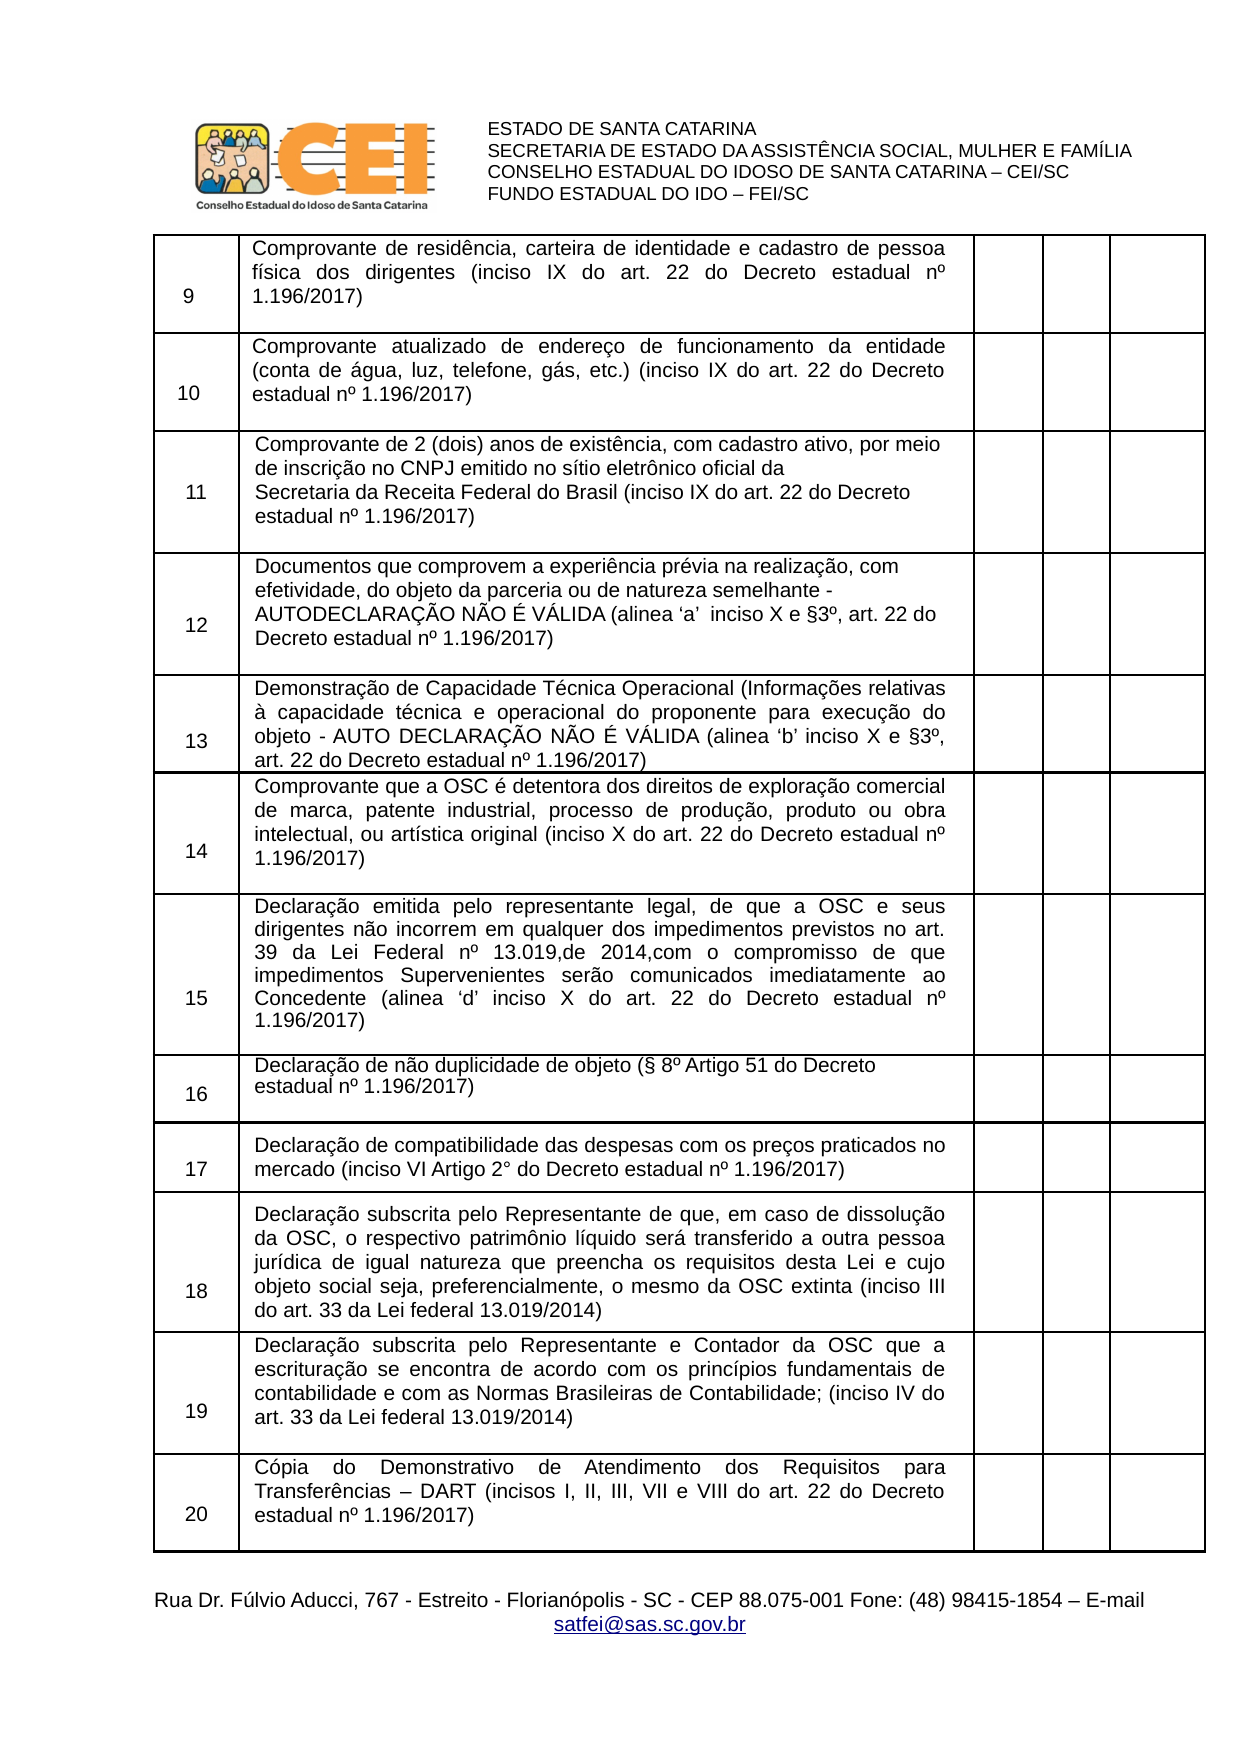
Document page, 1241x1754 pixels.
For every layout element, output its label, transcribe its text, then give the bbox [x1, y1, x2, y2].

table_cell 20 [155, 1455, 238, 1550]
table_cell [975, 774, 1042, 893]
table_cell 19 [155, 1333, 238, 1452]
table_cell [1111, 895, 1204, 1054]
table_cell 18 [155, 1193, 238, 1331]
table_cell [975, 1455, 1042, 1550]
table_cell [1044, 1455, 1109, 1550]
table_cell [1044, 432, 1109, 552]
table_cell [1044, 1193, 1109, 1331]
table_cell [1111, 236, 1204, 332]
table_cell [1044, 774, 1109, 893]
table_cell [1111, 1056, 1204, 1121]
table_cell [1111, 1333, 1204, 1452]
table_cell 13 [155, 676, 238, 771]
table_cell [975, 1056, 1042, 1121]
table_cell [1044, 1333, 1109, 1452]
table_cell [975, 432, 1042, 552]
table_cell [1044, 554, 1109, 673]
table_cell Comprovante que a OSC é detentora dos direitos de exploração comercial de marca, patente industrial, processo de produção, produto ou obra intelectual, ou artística original (inciso X do art. 22 do Decreto estadual nº 1.196/2017) [240, 774, 973, 893]
table_cell [1111, 554, 1204, 673]
table_cell [1111, 334, 1204, 430]
table_cell [1044, 1124, 1109, 1191]
table_cell 12 [155, 554, 238, 673]
table_cell Declaração de compatibilidade das despesas com os preços praticados no mercado (inciso VI Artigo 2° do Decreto estadual nº 1.196/2017) [240, 1124, 973, 1191]
table_cell 17 [155, 1124, 238, 1191]
table_cell Declaração de não duplicidade de objeto (§ 8º Artigo 51 do Decreto estadual nº 1.196/2017) [240, 1056, 973, 1121]
table_cell 15 [155, 895, 238, 1054]
table_cell [975, 676, 1042, 771]
table_cell [1044, 334, 1109, 430]
table_cell Cópia do Demonstrativo de Atendimento dos Requisitos para Transferências – DART (incisos I, II, III, VII e VIII do art. 22 do Decreto estadual nº 1.196/2017) [240, 1455, 973, 1550]
table_cell Comprovante de 2 (dois) anos de existência, com cadastro ativo, por meio de inscrição no CNPJ emitido no sítio eletrônico oficial da Secretaria da Receita Federal do Brasil (inciso IX do art. 22 do Decreto estadual nº 1.196/2017) [240, 432, 973, 552]
table_cell [1044, 676, 1109, 771]
table_cell Comprovante atualizado de endereço de funcionamento da entidade (conta de água, luz, telefone, gás, etc.) (inciso IX do art. 22 do Decreto estadual nº 1.196/2017) [240, 334, 973, 430]
table_cell [975, 1124, 1042, 1191]
table_cell Declaração emitida pelo representante legal, de que a OSC e seus dirigentes não incorrem em qualquer dos impedimentos previstos no art. 39 da Lei Federal nº 13.019,de 2014,com o compromisso de que impedimentos Supervenientes serão comunicados imediatamente ao Concedente (alinea ‘d’ inciso X do art. 22 do Decreto estadual nº 1.196/2017) [240, 895, 973, 1054]
table_cell [1111, 1193, 1204, 1331]
table_cell [1044, 1056, 1109, 1121]
table_cell Comprovante de residência, carteira de identidade e cadastro de pessoa física dos dirigentes (inciso IX do art. 22 do Decreto estadual nº 1.196/2017) [240, 236, 973, 332]
table_cell [1044, 236, 1109, 332]
table_cell 16 [155, 1056, 238, 1121]
table_cell [1111, 774, 1204, 893]
table_cell [975, 236, 1042, 332]
table_cell 14 [155, 774, 238, 893]
table_cell 11 [155, 432, 238, 552]
table_cell Demonstração de Capacidade Técnica Operacional (Informações relativas à capacidade técnica e operacional do proponente para execução do objeto - AUTO DECLARAÇÃO NÃO É VÁLIDA (alinea ‘b’ inciso X e §3º, art. 22 do Decreto estadual nº 1.196/2017) [240, 676, 973, 771]
table_cell [975, 1193, 1042, 1331]
table_cell 9 [155, 236, 238, 332]
table_cell [1111, 432, 1204, 552]
table_cell 10 [155, 334, 238, 430]
table_cell [1111, 1455, 1204, 1550]
picture [190, 119, 437, 213]
table_cell [975, 334, 1042, 430]
table_cell [975, 895, 1042, 1054]
table_cell [1111, 1124, 1204, 1191]
table_cell [975, 554, 1042, 673]
table_cell Documentos que comprovem a experiência prévia na realização, com efetividade, do objeto da parceria ou de natureza semelhante - AUTODECLARAÇÃO NÃO É VÁLIDA (alinea ‘a’ inciso X e §3º, art. 22 do Decreto estadual nº 1.196/2017) [240, 554, 973, 673]
table_cell Declaração subscrita pelo Representante de que, em caso de dissolução da OSC, o respectivo patrimônio líquido será transferido a outra pessoa jurídica de igual natureza que preencha os requisitos desta Lei e cujo objeto social seja, preferencialmente, o mesmo da OSC extinta (inciso III do art. 33 da Lei federal 13.019/2014) [240, 1193, 973, 1331]
table_cell [975, 1333, 1042, 1452]
table_cell Declaração subscrita pelo Representante e Contador da OSC que a escrituração se encontra de acordo com os princípios fundamentais de contabilidade e com as Normas Brasileiras de Contabilidade; (inciso IV do art. 33 da Lei federal 13.019/2014) [240, 1333, 973, 1452]
table_cell [1044, 895, 1109, 1054]
table_cell [1111, 676, 1204, 771]
